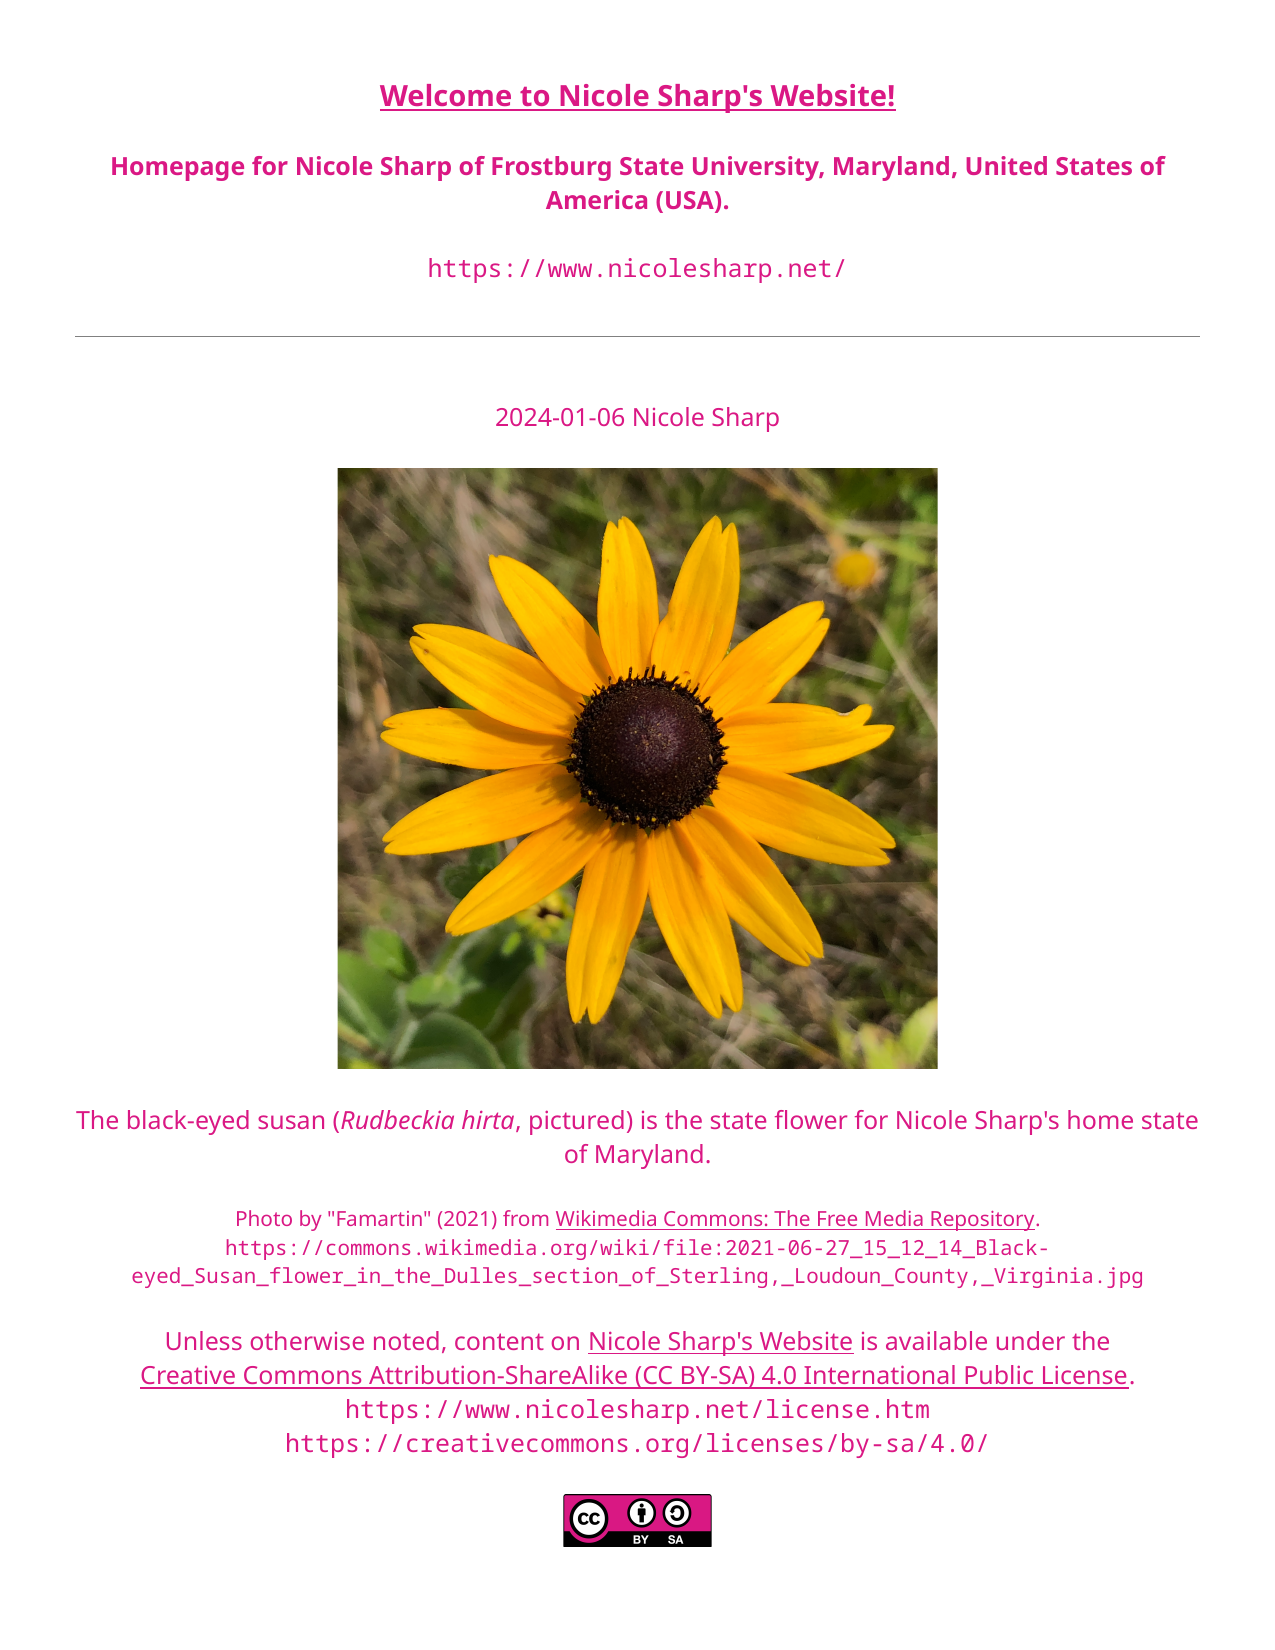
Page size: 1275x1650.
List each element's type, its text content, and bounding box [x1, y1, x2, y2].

text Photo by "Famartin" (2021) from Wikimedia Commons: The Free Media Repository. [75, 1204, 1200, 1233]
text https://www.nicolesharp.net/license.htm [75, 1392, 1200, 1426]
picture [563, 1494, 712, 1547]
text https://creativecommons.org/licenses/by-sa/4.0/ [75, 1426, 1200, 1460]
text The black-eyed susan (Rudbeckia hirta, pictured) is the state flower for Nicole Sharp's home state of Maryland. [75, 1102, 1200, 1170]
text https://commons.wikimedia.org/wiki/file:2021-06-27_15_12_14_Black-eyed_Susan_flower_in_the_Dulles_section_of_Sterling,_Loudoun_County,_Virginia.jpg [75, 1233, 1200, 1290]
picture [337, 468, 938, 1069]
text 2024-01-06 Nicole Sharp [75, 366, 1200, 434]
text Welcome to Nicole Sharp's Website! Homepage for Nicole Sharp of Frostburg State University, Maryland, United States of America (USA). https://www.nicolesharp.net/ [75, 75, 1200, 319]
text Unless otherwise noted, content on Nicole Sharp's Website is available under the [75, 1324, 1200, 1358]
text Creative Commons Attribution-ShareAlike (CC BY-SA) 4.0 International Public License. [75, 1358, 1200, 1392]
